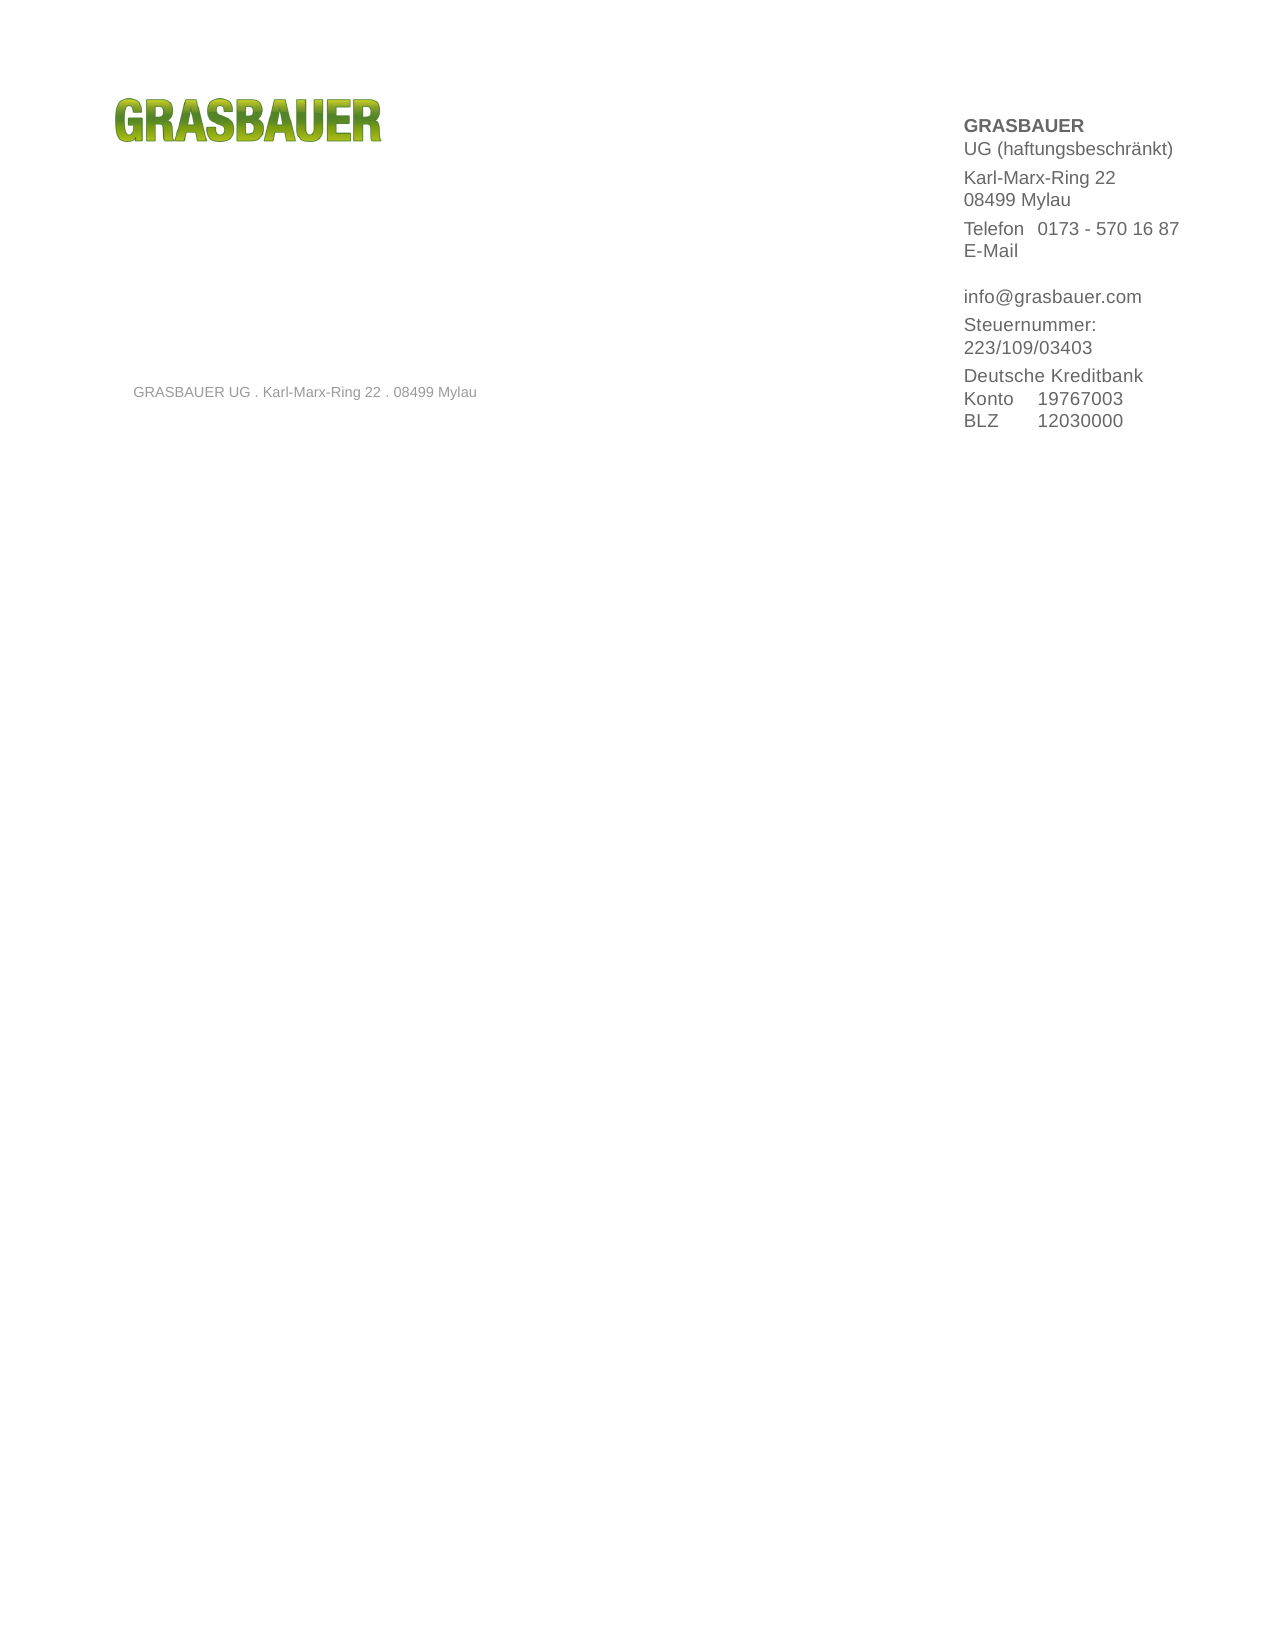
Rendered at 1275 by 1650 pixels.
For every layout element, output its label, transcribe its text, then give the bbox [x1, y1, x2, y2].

text <for each="sale in objects"> [118, 400, 1157, 424]
picture [114, 98, 383, 144]
